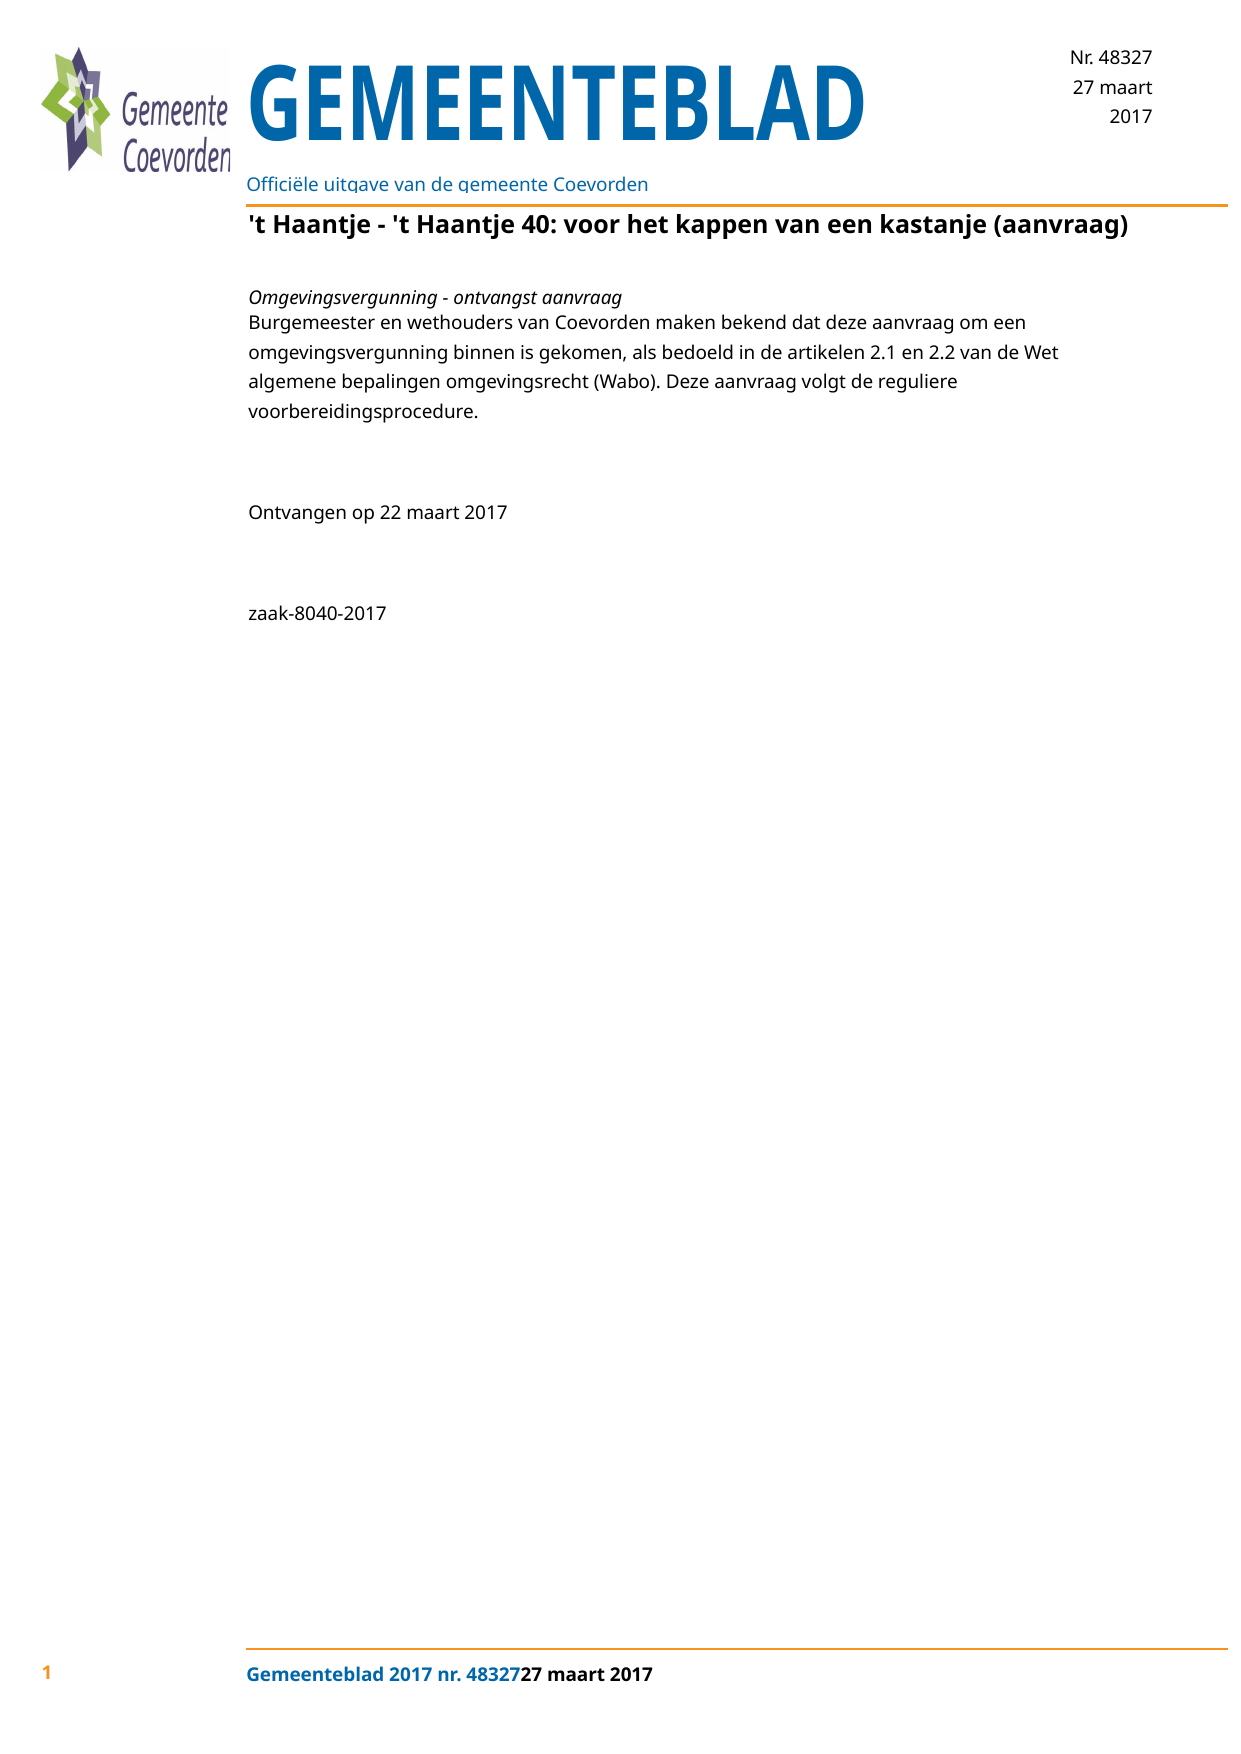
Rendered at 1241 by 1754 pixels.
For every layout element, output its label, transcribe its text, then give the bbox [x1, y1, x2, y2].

text Ontvangen op 22 maart 2017 [248, 499, 1152, 525]
text Omgevingsvergunning - ontvangst aanvraag [248, 284, 1152, 309]
text zaak-8040-2017 [248, 600, 1152, 626]
text Burgemeester en wethouders van Coevorden maken bekend dat deze aanvraag om een omgevingsvergunning binnen is gekomen, als bedoeld in de artikelen 2.1 en 2.2 van de Wet algemene bepalingen omgevingsrecht (Wabo). Deze aanvraag volgt de reguliere voorbereidingsprocedure. [248, 309, 1152, 424]
picture [41, 47, 231, 172]
text 't Haantje - 't Haantje 40: voor het kappen van een kastanje (aanvraag) [248, 207, 1152, 241]
